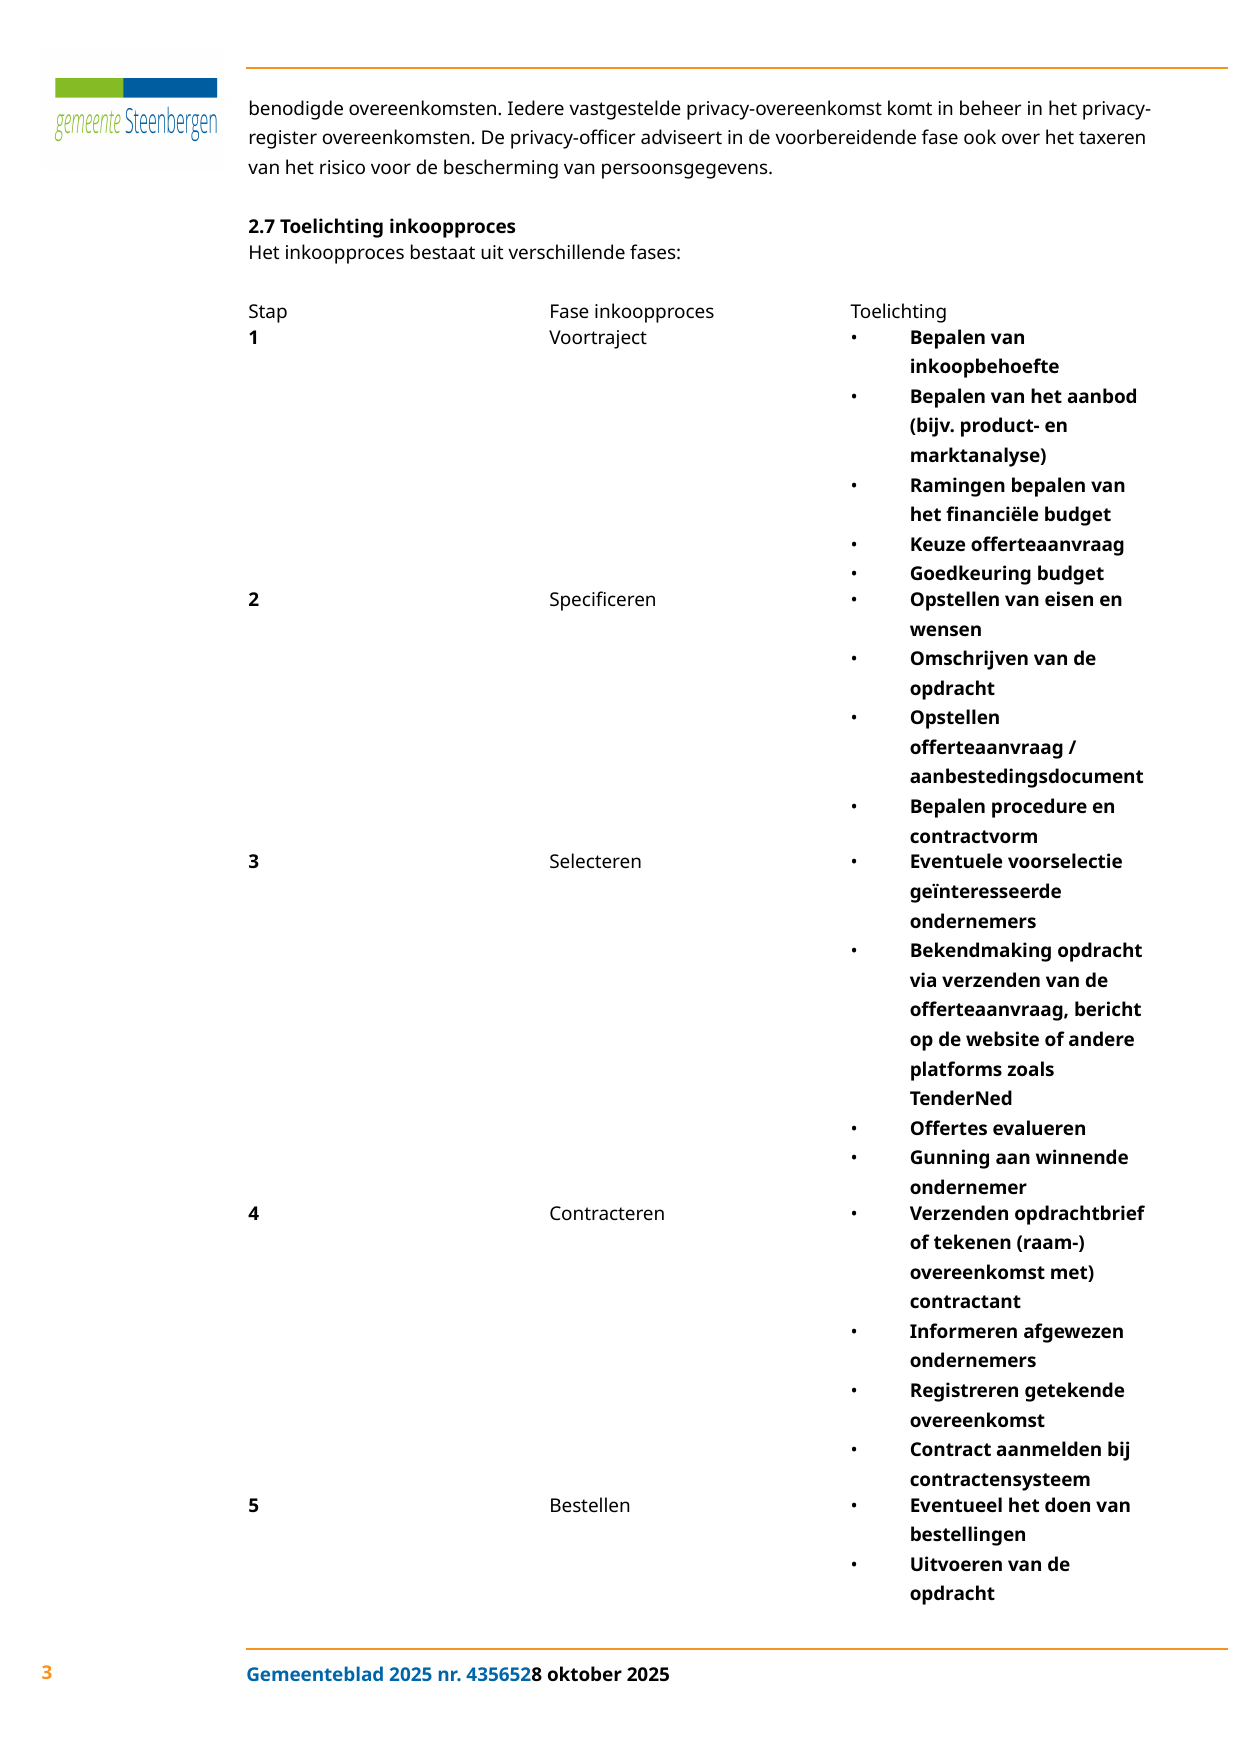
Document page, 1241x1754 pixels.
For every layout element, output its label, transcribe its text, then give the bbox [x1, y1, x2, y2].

table_cell Eventuele voorselectie geïnteresseerde ondernemers Bekendmaking opdracht via verzenden van de offerteaanvraag, bericht op de website of andere platforms zoals TenderNed Offertes evalueren Gunning aan winnende ondernemer [850, 849, 1152, 1200]
table_cell 4 [248, 1200, 549, 1492]
table_cell Opstellen van eisen en wensen Omschrijven van de opdracht Opstellen offerteaanvraag / aanbestedingsdocument Bepalen procedure en contractvorm [850, 586, 1152, 849]
table_cell Eventueel het doen van bestellingen Uitvoeren van de opdracht [850, 1492, 1152, 1606]
table_cell 2 [248, 586, 549, 849]
table_cell 5 [248, 1492, 549, 1606]
table_header Toelichting [850, 298, 1152, 324]
table_cell 3 [248, 849, 549, 1200]
table_header Fase inkoopproces [549, 298, 850, 324]
text Het inkoopproces bestaat uit verschillende fases: [248, 239, 1152, 264]
text benodigde overeenkomsten. Iedere vastgestelde privacy-overeenkomst komt in beheer in het privacy-register overeenkomsten. De privacy-officer adviseert in de voorbereidende fase ook over het taxeren van het risico voor de bescherming van persoonsgegevens. [248, 95, 1152, 180]
table_cell Selecteren [549, 849, 850, 1200]
picture [41, 47, 231, 172]
text 2.7 Toelichting inkoopproces [248, 213, 1152, 239]
table_cell Verzenden opdrachtbrief of tekenen (raam-) overeenkomst met) contractant Informeren afgewezen ondernemers Registreren getekende overeenkomst Contract aanmelden bij contractensysteem [850, 1200, 1152, 1492]
table_cell Contracteren [549, 1200, 850, 1492]
table_cell Voortraject [549, 324, 850, 586]
table_cell Bepalen van inkoopbehoefte Bepalen van het aanbod (bijv. product- en marktanalyse) Ramingen bepalen van het financiële budget Keuze offerteaanvraag Goedkeuring budget [850, 324, 1152, 586]
table_header Stap [248, 298, 549, 324]
table_cell 1 [248, 324, 549, 586]
table_cell Bestellen [549, 1492, 850, 1606]
table_cell Specificeren [549, 586, 850, 849]
